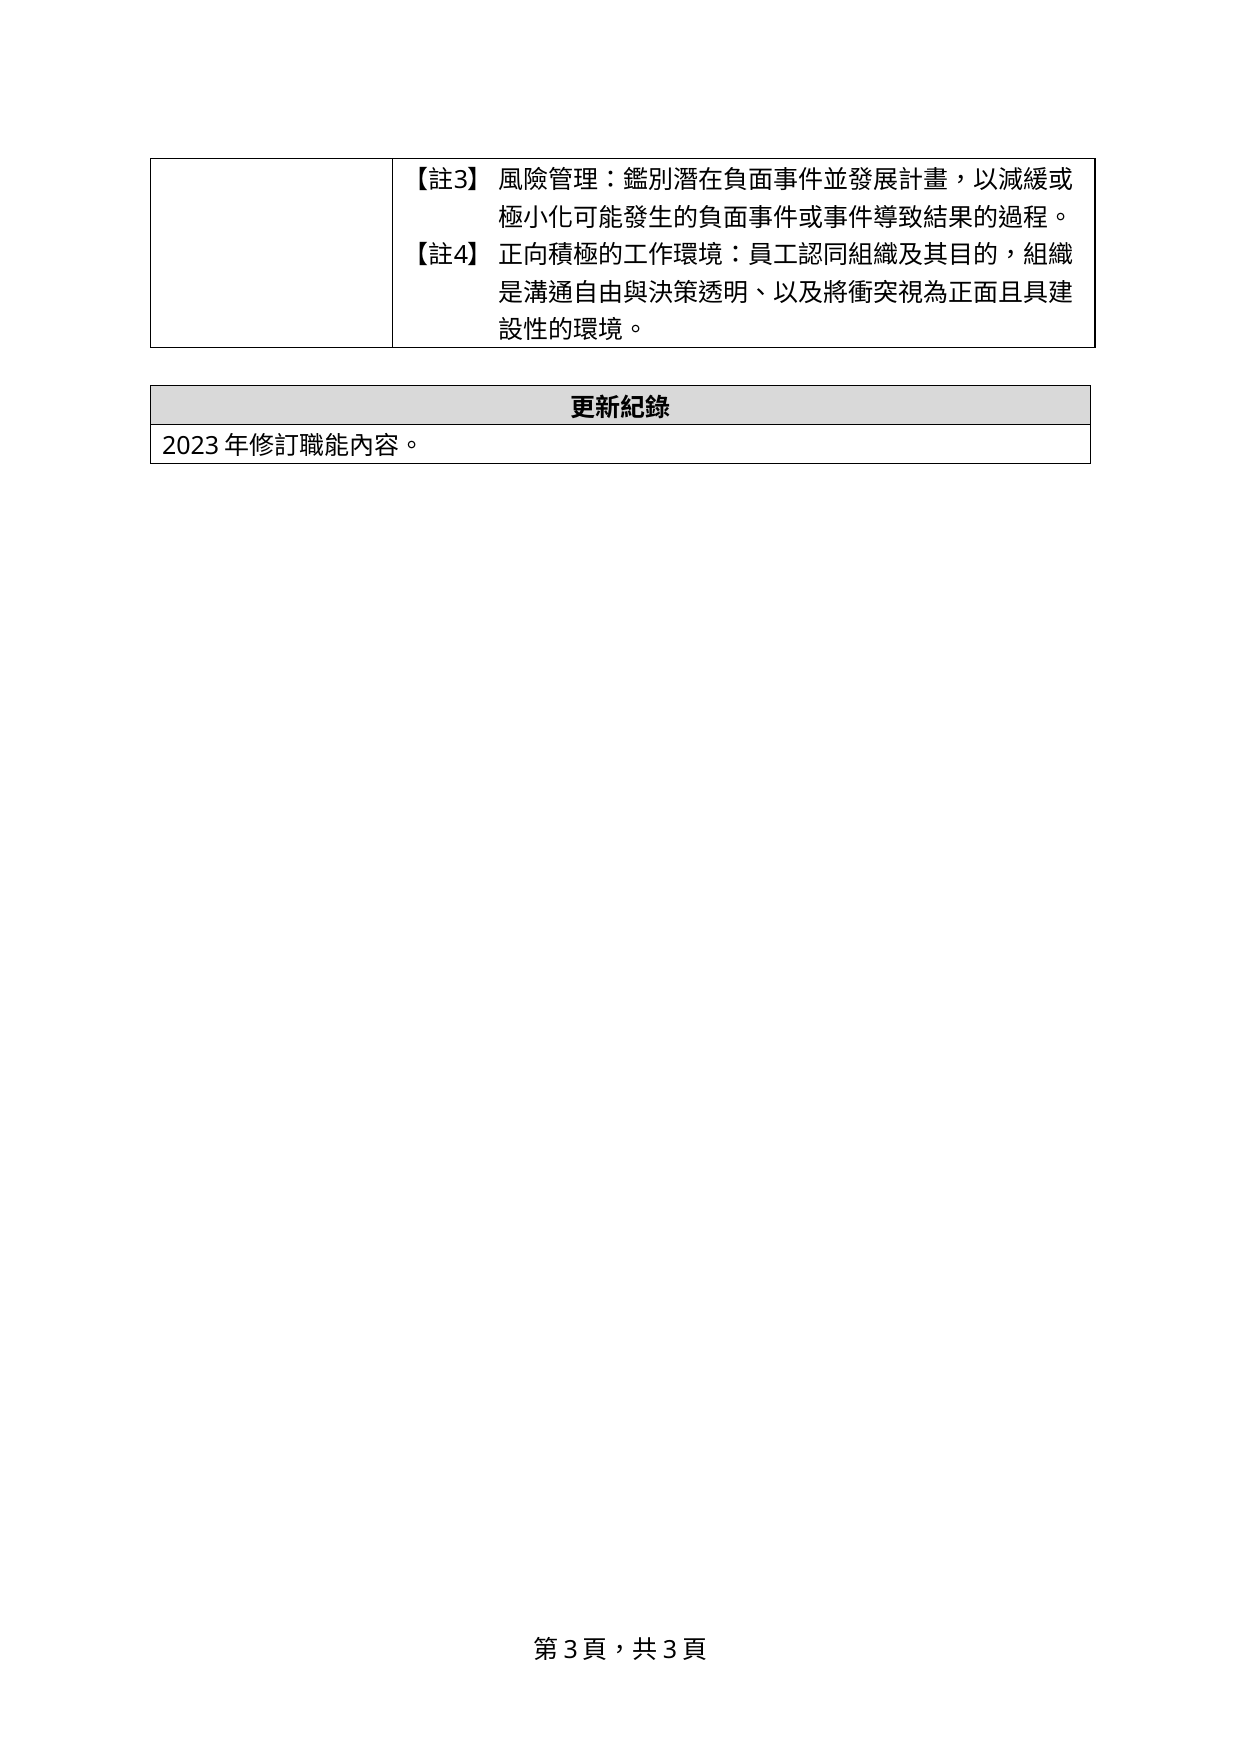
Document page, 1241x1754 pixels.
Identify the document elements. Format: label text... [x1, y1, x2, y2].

table_cell [151, 159, 392, 347]
table_cell 2023年修訂職能內容。 [151, 425, 1090, 462]
table_cell 組織期望：如環境管理、職業安全衛生、產品安全、服務、價值和倫理等。 事件：如緊急應變、環境事件（污染排放、噪音等）、產品失敗、工作場所事故等。 風險管理：鑑別潛在負面事件並發展計畫，以減緩或極小化可能發生的負面事件或事件導致結果的過程。 正向積極的工作環境：員工認同組織及其目的，組織是溝通自由與決策透明、以及將衝突視為正面且具建設性的環境。 [393, 159, 1094, 347]
table_header 更新紀錄 [151, 386, 1090, 424]
